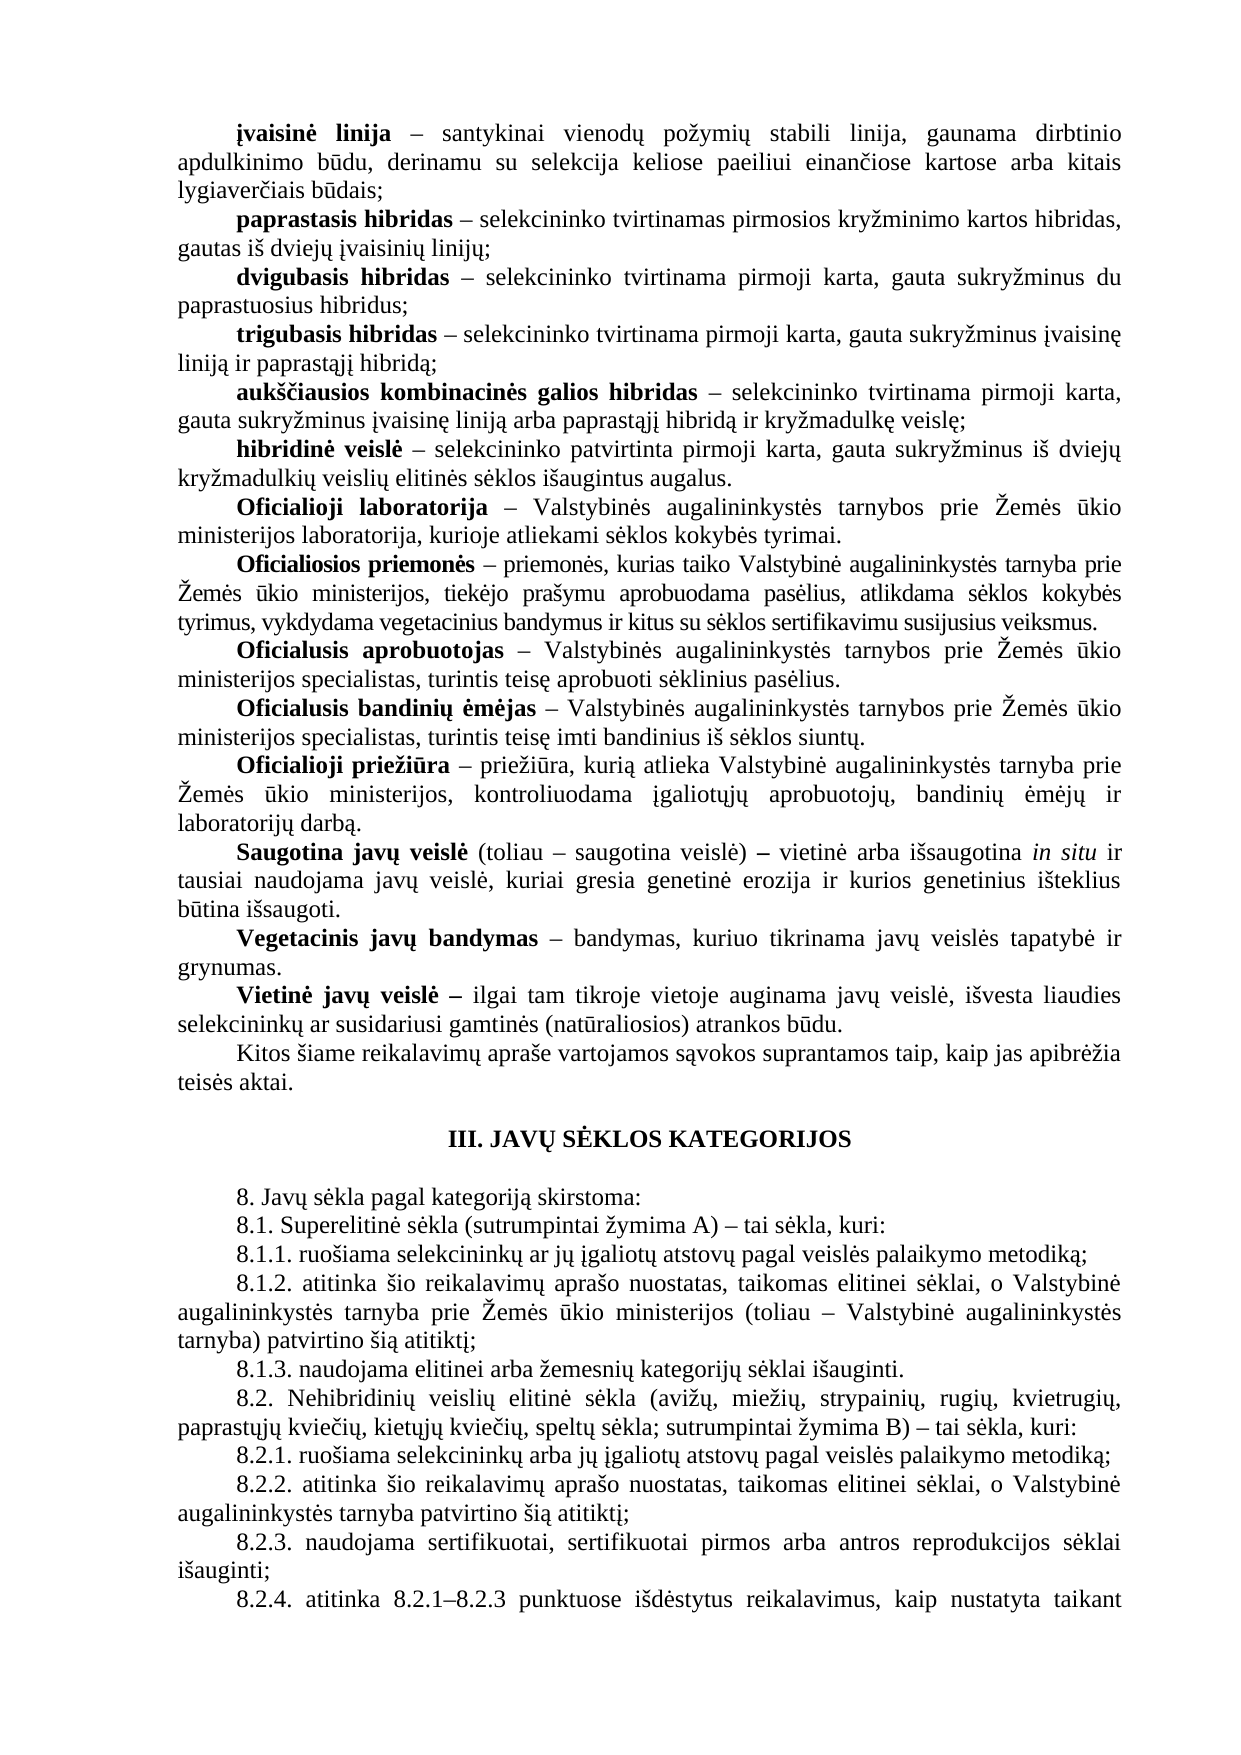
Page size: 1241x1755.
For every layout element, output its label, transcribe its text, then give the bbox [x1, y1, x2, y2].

text Oficialioji laboratorija – Valstybinės augalininkystės tarnybos prie Žemės ūkio ministerijos laboratorija, kurioje atliekami sėklos kokybės tyrimai. [177, 492, 1122, 549]
text aukščiausios kombinacinės galios hibridas – selekcininko tvirtinama pirmoji karta, gauta sukryžminus įvaisinę liniją arba paprastąjį hibridą ir kryžmadulkę veislę; [177, 377, 1122, 434]
text hibridinė veislė – selekcininko patvirtinta pirmoji karta, gauta sukryžminus iš dviejų kryžmadulkių veislių elitinės sėklos išaugintus augalus. [177, 434, 1122, 492]
text 8.2.1. ruošiama selekcininkų arba jų įgaliotų atstovų pagal veislės palaikymo metodiką; [177, 1441, 1122, 1469]
text trigubasis hibridas – selekcininko tvirtinama pirmoji karta, gauta sukryžminus įvaisinę liniją ir paprastąjį hibridą; [177, 319, 1122, 377]
text III. JAVŲ SĖKLOS KATEGORIJOS [177, 1124, 1122, 1153]
text 8.2.3. naudojama sertifikuotai, sertifikuotai pirmos arba antros reprodukcijos sėklai išauginti; [177, 1527, 1122, 1584]
text 8.1.3. naudojama elitinei arba žemesnių kategorijų sėklai išauginti. [177, 1354, 1122, 1383]
text dvigubasis hibridas – selekcininko tvirtinama pirmoji karta, gauta sukryžminus du paprastuosius hibridus; [177, 262, 1122, 319]
text 8.1. superelitinė sėkla (sutrumpintai žymima A) – tai sėkla, kuri: [177, 1211, 1122, 1239]
text 8.2.4. atitinka 8.2.1–8.2.3 punktuose išdėstytus reikalavimus, kaip nustatyta taikant [177, 1584, 1122, 1613]
text Oficialusis bandinių ėmėjas – Valstybinės augalininkystės tarnybos prie Žemės ūkio ministerijos specialistas, turintis teisę imti bandinius iš sėklos siuntų. [177, 693, 1122, 751]
text 8.2. Nehibridinių veislių elitinė sėkla (avižų, miežių, strypainių, rugių, kvietrugių, paprastųjų kviečių, kietųjų kviečių, speltų sėkla; sutrumpintai žymima B) – tai sėkla, kuri: [177, 1383, 1122, 1441]
text Saugotina javų veislė (toliau – saugotina veislė) – vietinė arba išsaugotina in situ ir tausiai naudojama javų veislė, kuriai gresia genetinė erozija ir kurios genetinius išteklius būtina išsaugoti. [177, 837, 1122, 923]
text Oficialioji priežiūra – priežiūra, kurią atlieka Valstybinė augalininkystės tarnyba prie Žemės ūkio ministerijos, kontroliuodama įgaliotųjų aprobuotojų, bandinių ėmėjų ir laboratorijų darbą. [177, 751, 1122, 837]
text įvaisinė linija – santykinai vienodų požymių stabili linija, gaunama dirbtinio apdulkinimo būdu, derinamu su selekcija keliose paeiliui einančiose kartose arba kitais lygiaverčiais būdais; [177, 118, 1122, 204]
text Vegetacinis javų bandymas – bandymas, kuriuo tikrinama javų veislės tapatybė ir grynumas. [177, 923, 1122, 981]
text Oficialusis aprobuotojas – Valstybinės augalininkystės tarnybos prie Žemės ūkio ministerijos specialistas, turintis teisę aprobuoti sėklinius pasėlius. [177, 636, 1122, 693]
text 8.2.2. atitinka šio reikalavimų aprašo nuostatas, taikomas elitinei sėklai, o Valstybinė augalininkystės tarnyba patvirtino šią atitiktį; [177, 1469, 1122, 1527]
text Kitos šiame reikalavimų apraše vartojamos sąvokos suprantamos taip, kaip jas apibrėžia teisės aktai. [177, 1038, 1122, 1096]
text Vietinė javų veislė – ilgai tam tikroje vietoje auginama javų veislė, išvesta liaudies selekcininkų ar susidariusi gamtinės (natūraliosios) atrankos būdu. [177, 981, 1122, 1038]
text Oficialiosios priemonės – priemonės, kurias taiko Valstybinė augalininkystės tarnyba prie Žemės ūkio ministerijos, tiekėjo prašymu aprobuodama pasėlius, atlikdama sėklos kokybės tyrimus, vykdydama vegetacinius bandymus ir kitus su sėklos sertifikavimu susijusius veiksmus. [177, 549, 1122, 636]
text 8.1.1. ruošiama selekcininkų ar jų įgaliotų atstovų pagal veislės palaikymo metodiką; [177, 1239, 1122, 1268]
text paprastasis hibridas – selekcininko tvirtinamas pirmosios kryžminimo kartos hibridas, gautas iš dviejų įvaisinių linijų; [177, 204, 1122, 262]
text 8.1.2. atitinka šio reikalavimų aprašo nuostatas, taikomas elitinei sėklai, o Valstybinė augalininkystės tarnyba prie Žemės ūkio ministerijos (toliau – Valstybinė augalininkystės tarnyba) patvirtino šią atitiktį; [177, 1268, 1122, 1354]
text 8. Javų sėkla pagal kategoriją skirstoma: [177, 1182, 1122, 1211]
